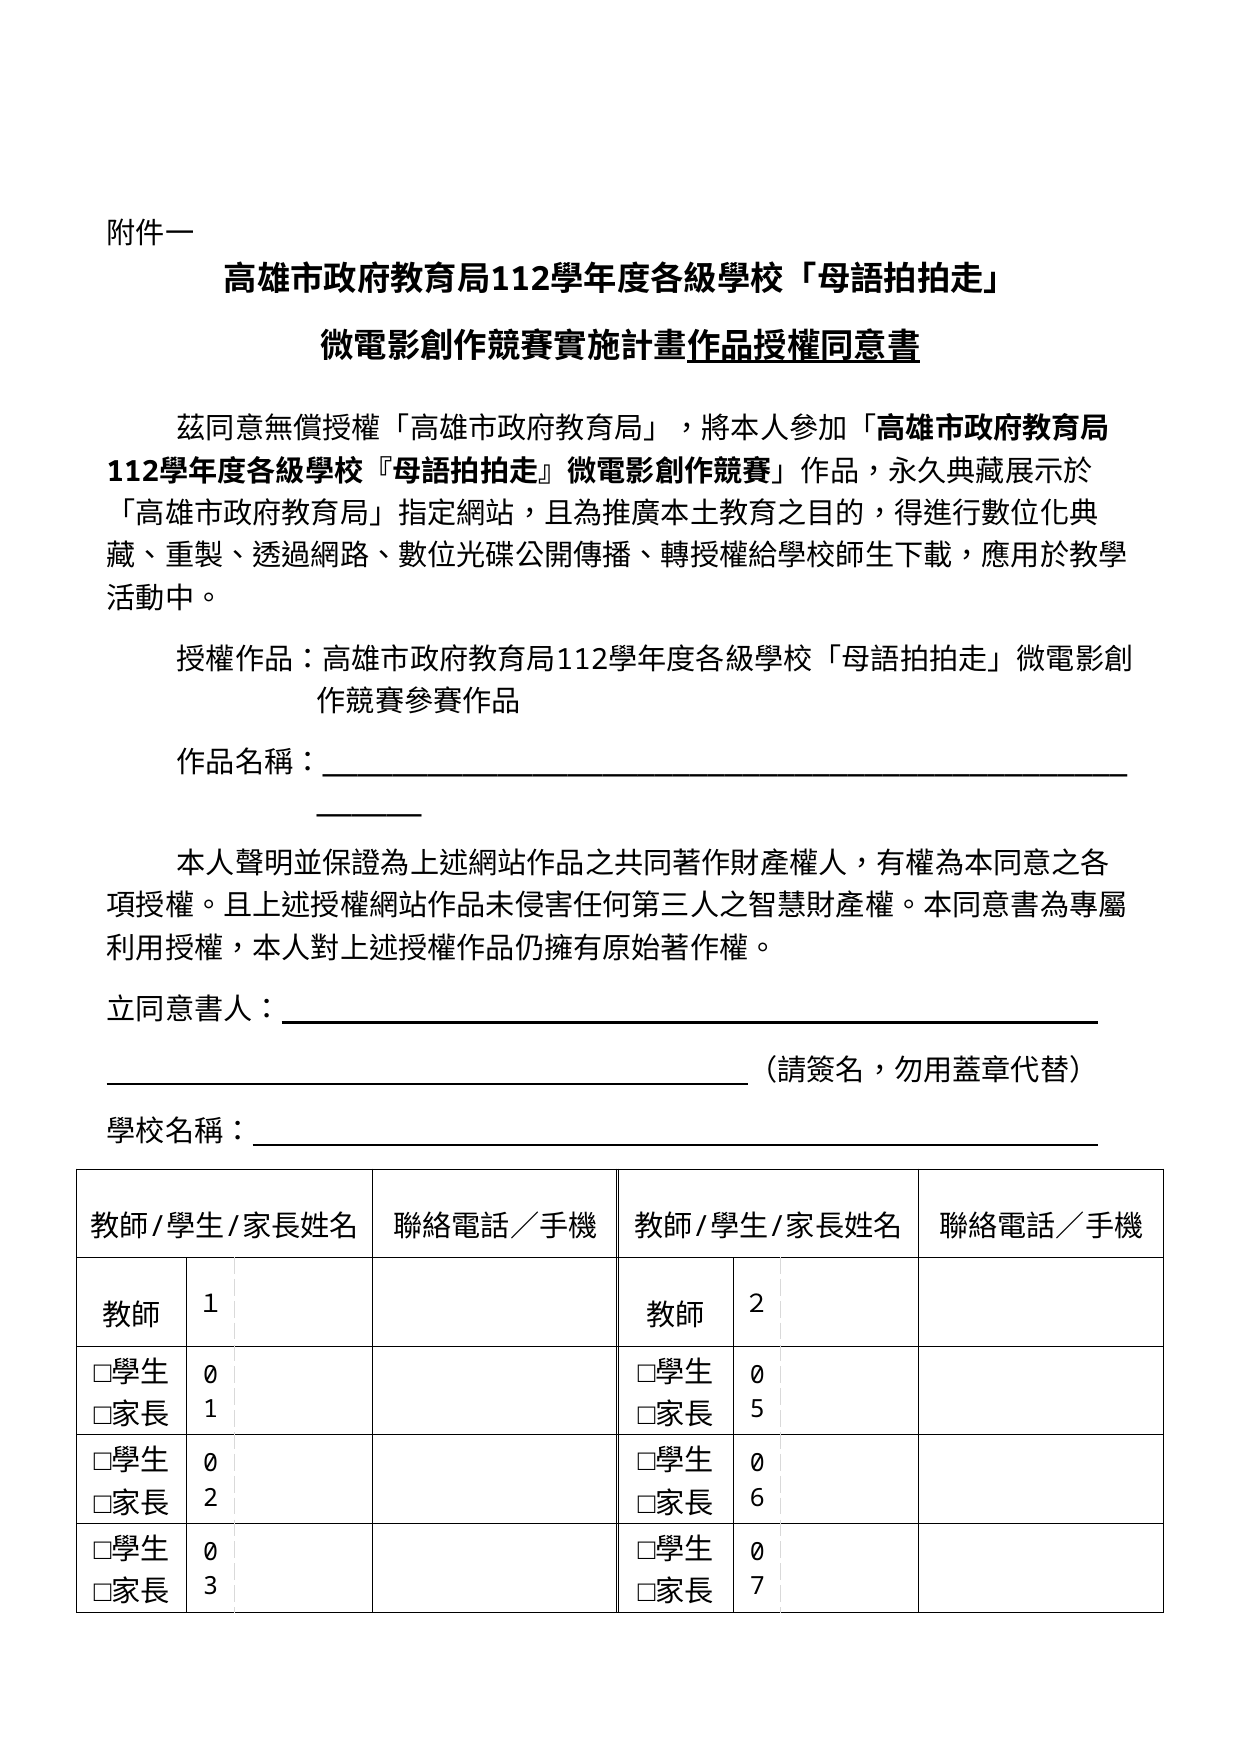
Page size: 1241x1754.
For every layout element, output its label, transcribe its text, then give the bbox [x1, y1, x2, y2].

table_cell □學生 □家長 [77, 1435, 186, 1523]
table_cell □學生 □家長 [619, 1435, 733, 1523]
table_cell [373, 1524, 616, 1612]
text 茲同意無償授權「高雄市政府教育局」，將本人參加「高雄市政府教育局112學年度各級學校『母語拍拍走』微電影創作競賽」作品，永久典藏展示於「高雄市政府教育局」指定網站，且為推廣本土教育之目的，得進行數位化典藏、重製、透過網路、數位光碟公開傳播、轉授權給學校師生下載，應用於教學活動中。 [106, 405, 1134, 617]
text 立同意書人： [106, 985, 1134, 1028]
table_cell 06 [734, 1435, 781, 1523]
table_cell [781, 1258, 918, 1346]
table_cell [234, 1524, 372, 1612]
table_cell 教師 [77, 1258, 186, 1346]
table_header 聯絡電話／手機 [919, 1170, 1163, 1257]
table_cell [781, 1435, 918, 1523]
table_cell [234, 1258, 372, 1346]
table_cell [373, 1347, 616, 1434]
table_cell ２ [734, 1258, 781, 1346]
table_cell 07 [734, 1524, 781, 1612]
table_cell 01 [187, 1347, 234, 1434]
table_cell [373, 1435, 616, 1523]
table_header 教師/學生/家長姓名 [77, 1170, 372, 1257]
table_cell □學生 □家長 [77, 1524, 186, 1612]
text 附件一 [106, 189, 1134, 252]
table_cell [373, 1258, 616, 1346]
table_cell □學生 □家長 [77, 1347, 186, 1434]
table_cell [781, 1524, 918, 1612]
table_cell [234, 1435, 372, 1523]
table_header 聯絡電話／手機 [373, 1170, 616, 1257]
table_cell 05 [734, 1347, 781, 1434]
text 高雄市政府教育局112學年度各級學校「母語拍拍走」 [106, 252, 1134, 300]
table_cell [919, 1524, 1163, 1612]
table_cell [781, 1347, 918, 1434]
table_cell １ [187, 1258, 234, 1346]
text 授權作品：高雄市政府教育局112學年度各級學校「母語拍拍走」微電影創作競賽參賽作品 [106, 635, 1134, 720]
table_cell 教師 [619, 1258, 733, 1346]
table_cell [919, 1258, 1163, 1346]
table_cell □學生 □家長 [619, 1347, 733, 1434]
text 微電影創作競賽實施計畫作品授權同意書 [106, 319, 1134, 367]
table_header 教師/學生/家長姓名 [619, 1170, 918, 1257]
table_cell [919, 1347, 1163, 1434]
table_cell 03 [187, 1524, 234, 1612]
table_cell □學生 □家長 [619, 1524, 733, 1612]
table_cell 02 [187, 1435, 234, 1523]
text （請簽名，勿用蓋章代替） [106, 1046, 1134, 1089]
text 本人聲明並保證為上述網站作品之共同著作財產權人，有權為本同意之各項授權。且上述授權網站作品未侵害任何第三人之智慧財產權。本同意書為專屬利用授權，本人對上述授權作品仍擁有原始著作權。 [106, 839, 1134, 967]
text 學校名稱： [106, 1107, 1134, 1150]
table_cell [919, 1435, 1163, 1523]
table_cell [234, 1347, 372, 1434]
text 作品名稱：____________________________________________________ [106, 739, 1134, 821]
